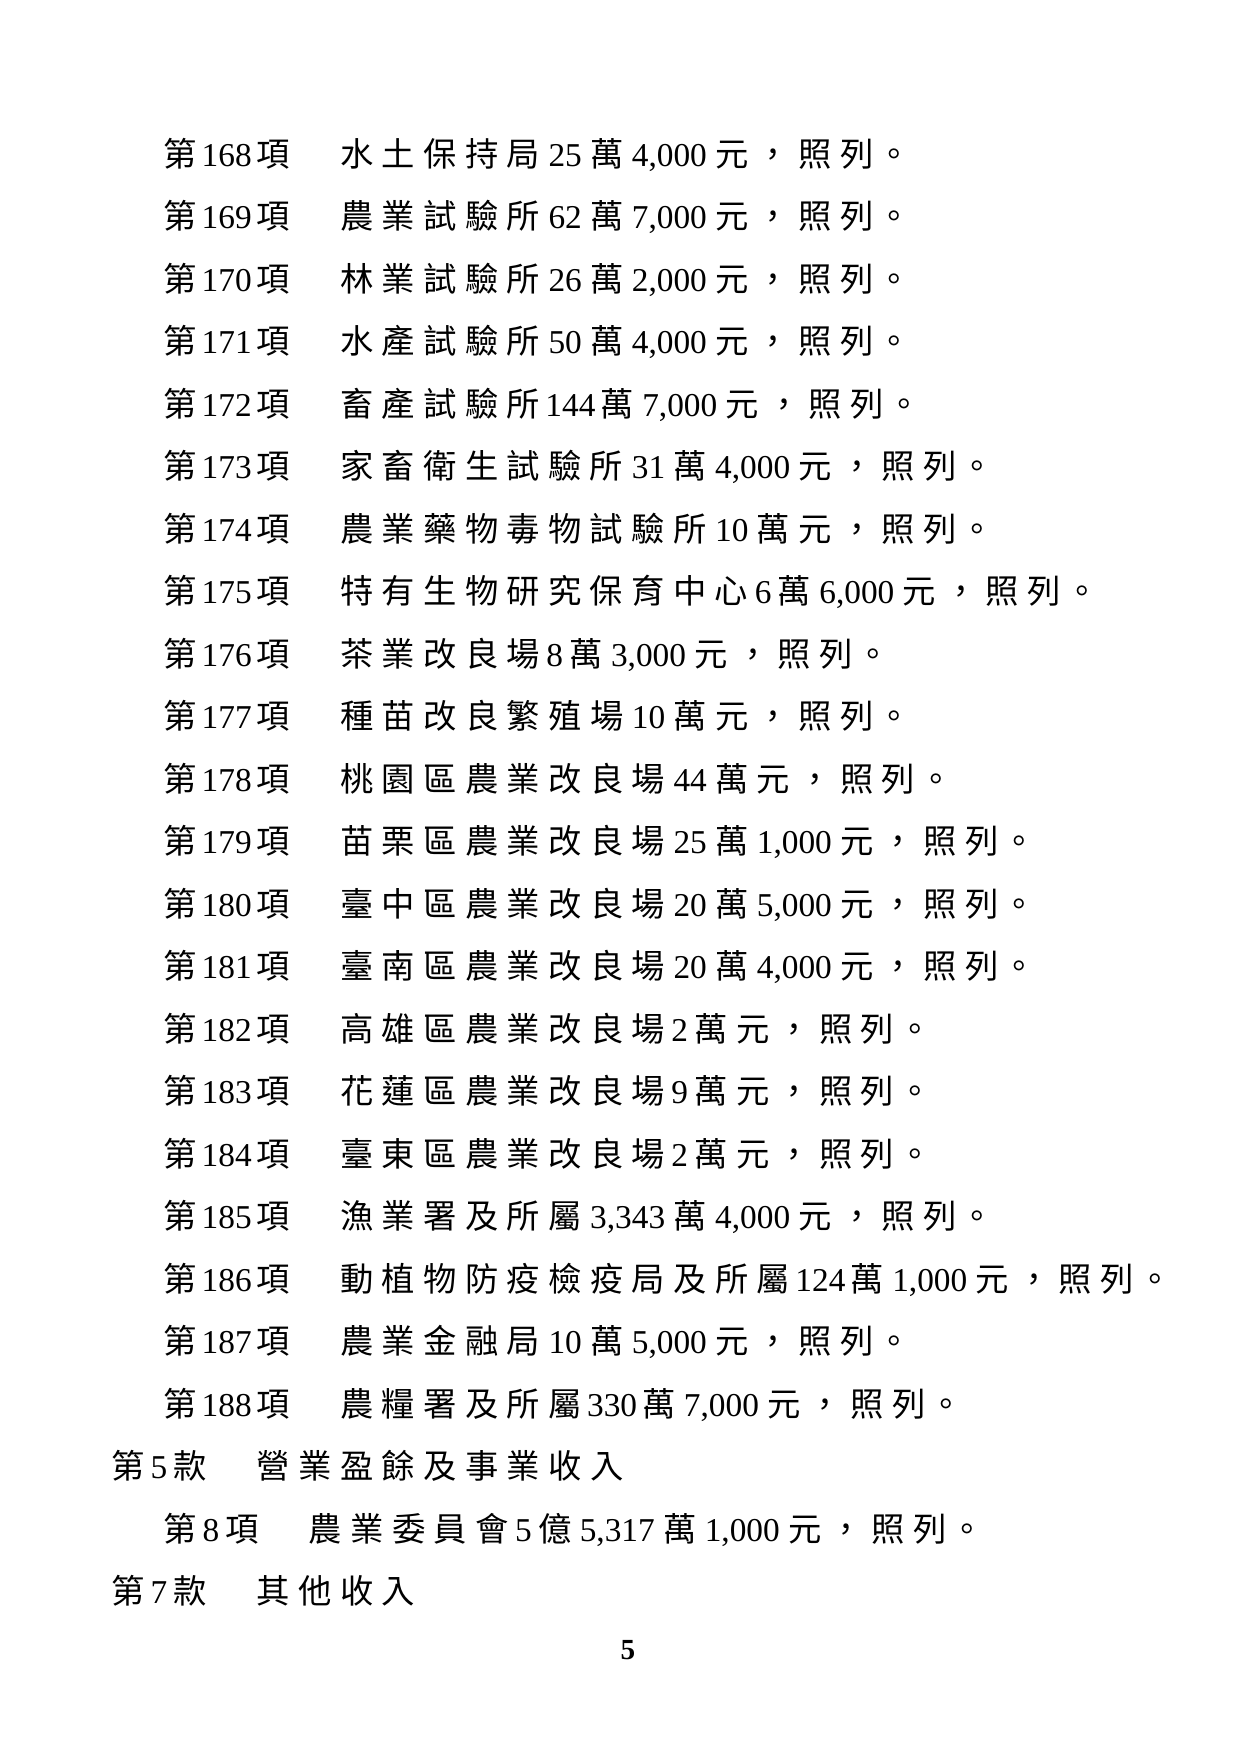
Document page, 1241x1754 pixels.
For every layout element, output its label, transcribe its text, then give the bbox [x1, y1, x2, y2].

text 第187項 農業金融局10萬5,000元，照列。 [150, 1298, 1148, 1360]
text 第188項 農糧署及所屬330萬7,000元，照列。 [150, 1360, 1148, 1423]
text 第182項 高雄區農業改良場2萬元，照列。 [150, 985, 1148, 1048]
text 第179項 苗栗區農業改良場25萬1,000元，照列。 [150, 798, 1148, 860]
text 第173項 家畜衛生試驗所31萬4,000元，照列。 [150, 423, 1148, 485]
text 第5款 營業盈餘及事業收入 [107, 1423, 1132, 1485]
text 第169項 農業試驗所62萬7,000元，照列。 [150, 173, 1148, 235]
text 第181項 臺南區農業改良場20萬4,000元，照列。 [150, 923, 1148, 985]
text 第175項 特有生物研究保育中心6萬6,000元，照列。 [150, 548, 1148, 610]
text 第186項 動植物防疫檢疫局及所屬124萬1,000元，照列。 [150, 1235, 1148, 1298]
text 第177項 種苗改良繁殖場10萬元，照列。 [150, 673, 1148, 735]
text 第174項 農業藥物毒物試驗所10萬元，照列。 [150, 485, 1148, 548]
text 第7款 其他收入 [107, 1548, 1132, 1610]
text 第170項 林業試驗所26萬2,000元，照列。 [150, 235, 1148, 298]
text 第183項 花蓮區農業改良場9萬元，照列。 [150, 1048, 1148, 1110]
text 第8項 農業委員會5億5,317萬1,000元，照列。 [150, 1485, 1148, 1548]
text 第176項 茶業改良場8萬3,000元，照列。 [150, 610, 1148, 673]
text 第185項 漁業署及所屬3,343萬4,000元，照列。 [150, 1173, 1148, 1235]
text 第168項 水土保持局25萬4,000元，照列。 [150, 110, 1148, 173]
text 第184項 臺東區農業改良場2萬元，照列。 [150, 1110, 1148, 1173]
text 第178項 桃園區農業改良場44萬元，照列。 [150, 735, 1148, 798]
text 第171項 水產試驗所50萬4,000元，照列。 [150, 298, 1148, 360]
text 第180項 臺中區農業改良場20萬5,000元，照列。 [150, 860, 1148, 923]
text 第172項 畜產試驗所144萬7,000元，照列。 [150, 360, 1148, 423]
